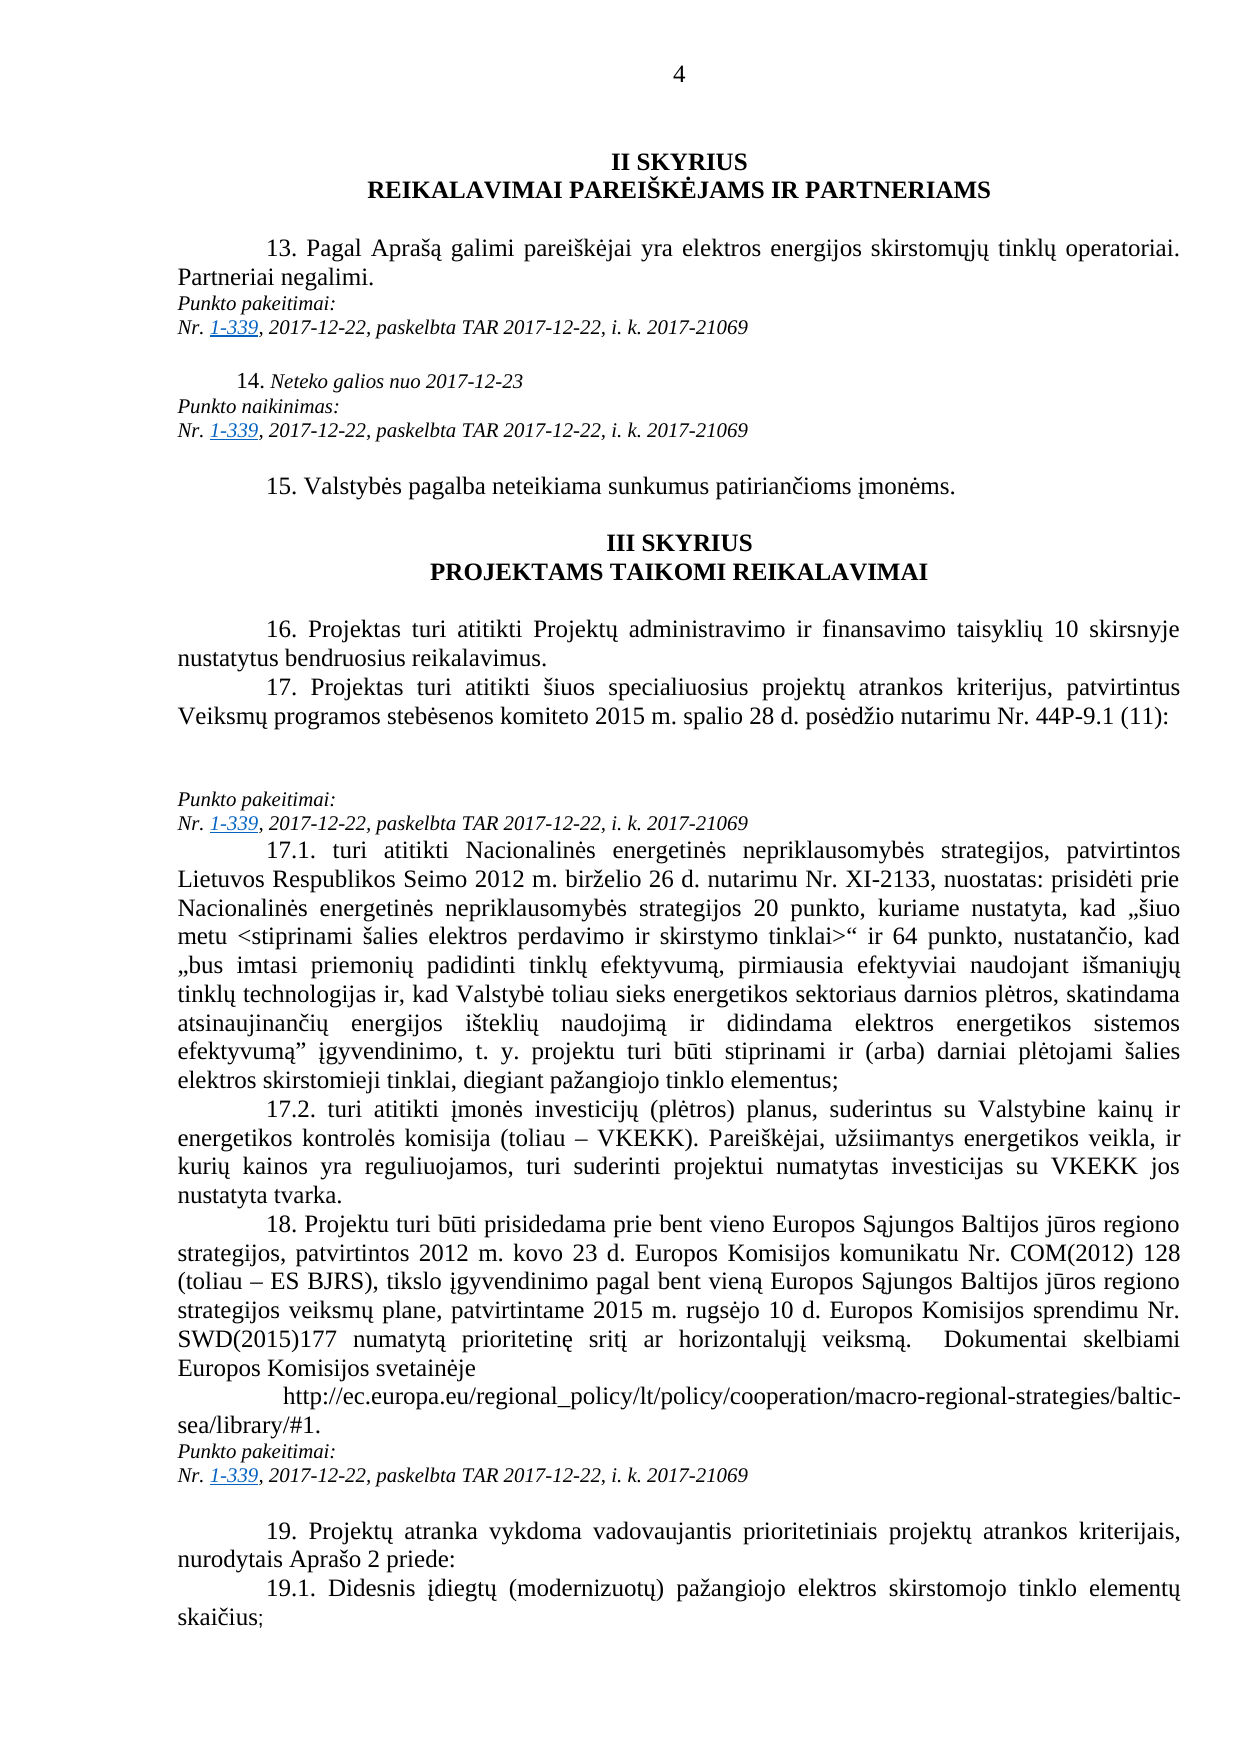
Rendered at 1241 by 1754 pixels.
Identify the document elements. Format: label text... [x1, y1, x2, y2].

text III SKYRIUS [177, 528, 1181, 557]
text 19.1. Didesnis įdiegtų (modernizuotų) pažangiojo elektros skirstomojo tinklo elementų skaičius; [177, 1573, 1181, 1631]
text Punkto pakeitimai: [177, 1439, 1181, 1463]
text 16. Projektas turi atitikti Projektų administravimo ir finansavimo taisyklių 10 skirsnyje nustatytus bendruosius reikalavimus. [177, 614, 1181, 672]
text 18. Projektu turi būti prisidedama prie bent vieno Europos Sąjungos Baltijos jūros regiono strategijos, patvirtintos 2012 m. kovo 23 d. Europos Komisijos komunikatu Nr. COM(2012) 128 (toliau – ES BJRS), tikslo įgyvendinimo pagal bent vieną Europos Sąjungos Baltijos jūros regiono strategijos veiksmų plane, patvirtintame 2015 m. rugsėjo 10 d. Europos Komisijos sprendimu Nr. SWD(2015)177 numatytą prioritetinę sritį ar horizontalųjį veiksmą. Dokumentai skelbiami Europos Komisijos svetainėje [177, 1209, 1181, 1381]
text II SKYRIUS [177, 147, 1181, 176]
text Punkto pakeitimai: [177, 291, 1181, 315]
text 17.2. turi atitikti įmonės investicijų (plėtros) planus, suderintus su Valstybine kainų ir energetikos kontrolės komisija (toliau – VKEKK). Pareiškėjai, užsiimantys energetikos veikla, ir kurių kainos yra reguliuojamos, turi suderinti projektui numatytas investicijas su VKEKK jos nustatyta tvarka. [177, 1094, 1181, 1209]
text Punkto pakeitimai: [177, 787, 1181, 811]
text Nr. 1-339, 2017-12-22, paskelbta TAR 2017-12-22, i. k. 2017-21069 [177, 811, 1181, 835]
text REIKALAVIMAI PAREIŠKĖJAMS IR PARTNERIAMS [177, 176, 1181, 204]
text Nr. 1-339, 2017-12-22, paskelbta TAR 2017-12-22, i. k. 2017-21069 [177, 315, 1181, 339]
text Nr. 1-339, 2017-12-22, paskelbta TAR 2017-12-22, i. k. 2017-21069 [177, 418, 1181, 442]
text PROJEKTAMS TAIKOMI REIKALAVIMAI [177, 557, 1181, 586]
text Nr. 1-339, 2017-12-22, paskelbta TAR 2017-12-22, i. k. 2017-21069 [177, 1463, 1181, 1487]
text 14. Neteko galios nuo 2017-12-23 [177, 367, 1181, 394]
text 17.1. turi atitikti Nacionalinės energetinės nepriklausomybės strategijos, patvirtintos Lietuvos Respublikos Seimo 2012 m. birželio 26 d. nutarimu Nr. XI-2133, nuostatas: prisidėti prie Nacionalinės energetinės nepriklausomybės strategijos 20 punkto, kuriame nustatyta, kad „šiuo metu <stiprinami šalies elektros perdavimo ir skirstymo tinklai>“ ir 64 punkto, nustatančio, kad „bus imtasi priemonių padidinti tinklų efektyvumą, pirmiausia efektyviai naudojant išmaniųjų tinklų technologijas ir, kad Valstybė toliau sieks energetikos sektoriaus darnios plėtros, skatindama atsinaujinančių energijos išteklių naudojimą ir didindama elektros energetikos sistemos efektyvumą” įgyvendinimo, t. y. projektu turi būti stiprinami ir (arba) darniai plėtojami šalies elektros skirstomieji tinklai, diegiant pažangiojo tinklo elementus; [177, 835, 1181, 1094]
text http://ec.europa.eu/regional_policy/lt/policy/cooperation/macro-regional-strategies/baltic-sea/library/#1. [177, 1381, 1181, 1439]
text 15. Valstybės pagalba neteikiama sunkumus patiriančioms įmonėms. [177, 471, 1181, 499]
text 19. Projektų atranka vykdoma vadovaujantis prioritetiniais projektų atrankos kriterijais, nurodytais Aprašo 2 priede: [177, 1516, 1181, 1573]
text 13. Pagal Aprašą galimi pareiškėjai yra elektros energijos skirstomųjų tinklų operatoriai. Partneriai negalimi. [177, 233, 1181, 291]
text 17. Projektas turi atitikti šiuos specialiuosius projektų atrankos kriterijus, patvirtintus Veiksmų programos stebėsenos komiteto 2015 m. spalio 28 d. posėdžio nutarimu Nr. 44P-9.1 (11): [177, 672, 1181, 729]
text Punkto naikinimas: [177, 394, 1181, 418]
